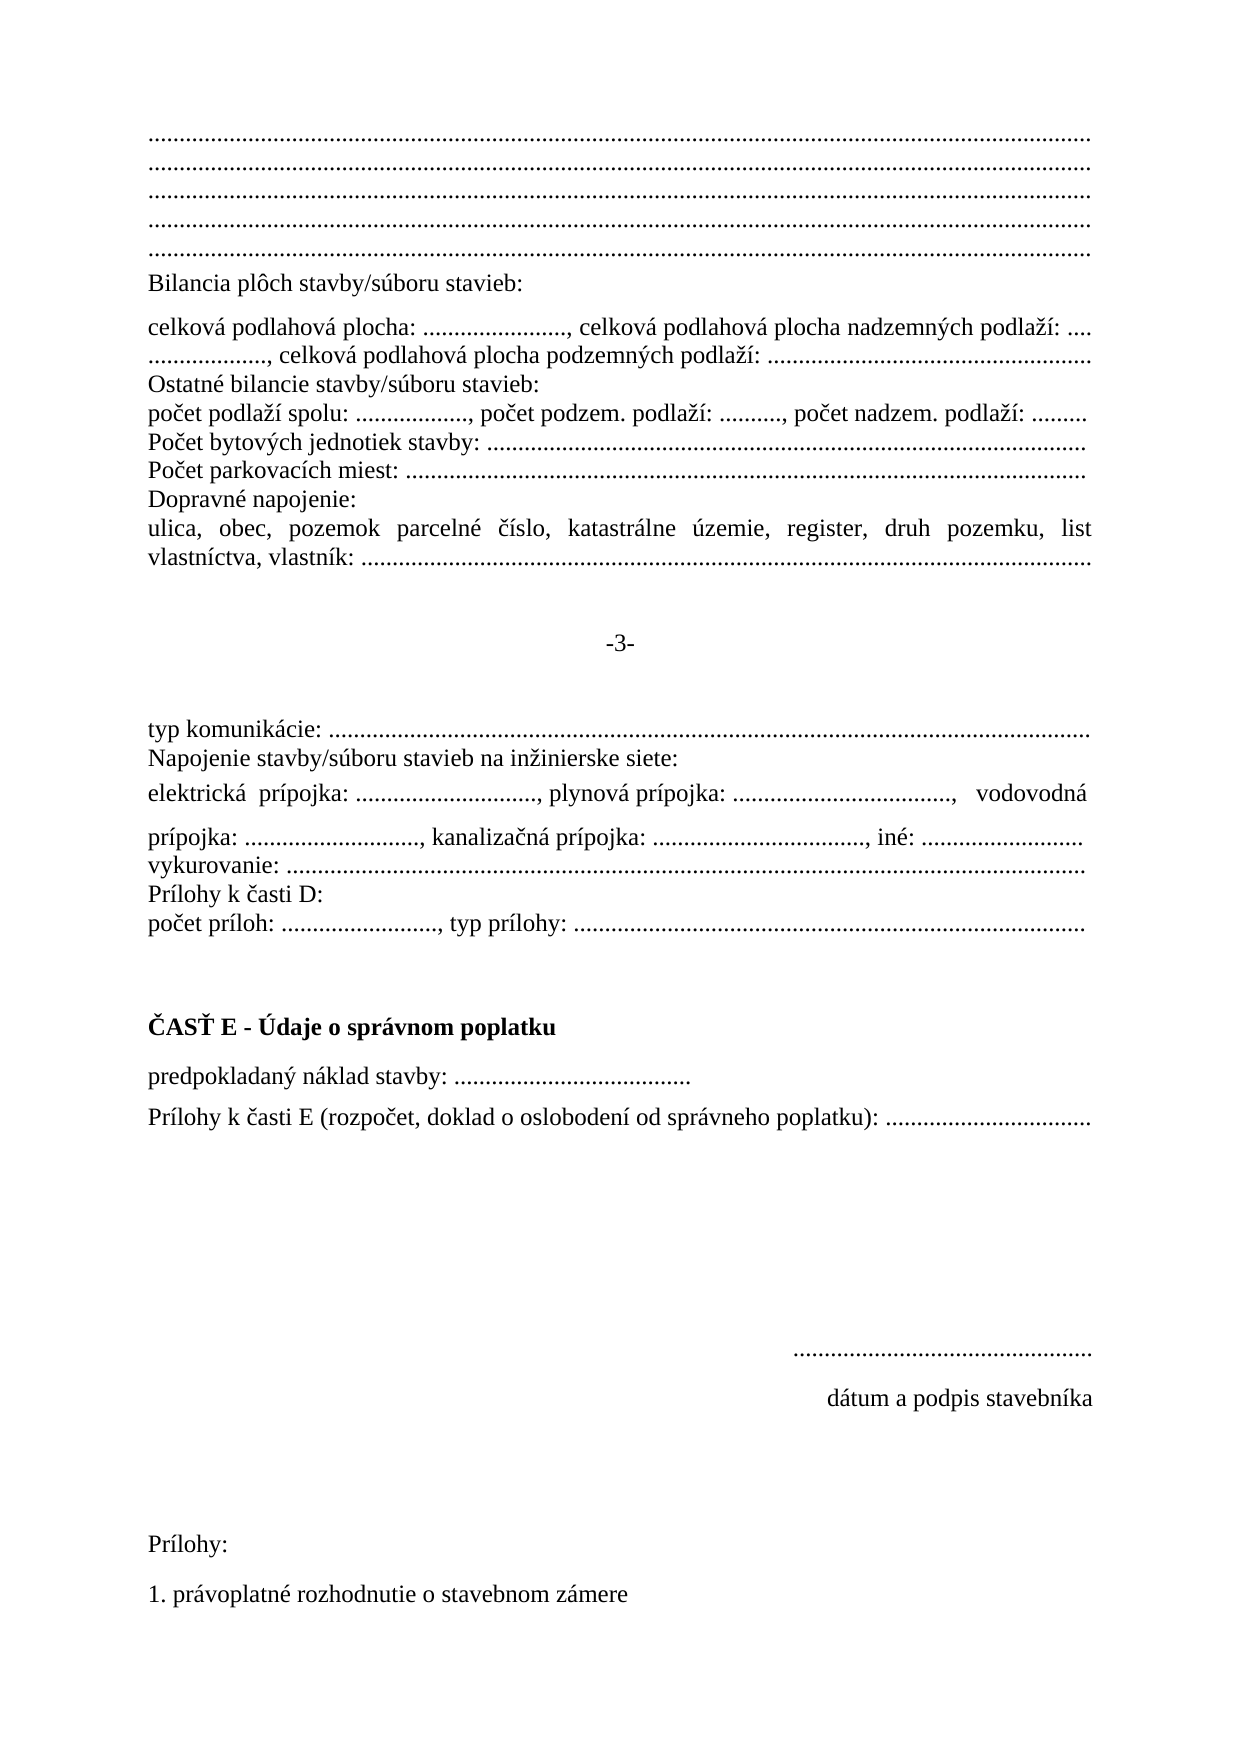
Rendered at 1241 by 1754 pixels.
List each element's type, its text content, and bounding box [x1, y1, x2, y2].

text prípojka: ............................, kanalizačná prípojka: .................................., iné: .......................... vykurovanie: ................................................................................................................................ [148, 822, 1092, 879]
text dátum a podpis stavebníka [148, 1390, 1092, 1411]
text Počet parkovacích miest: ............................................................................................................. [148, 456, 1092, 484]
text Prílohy: [148, 1536, 1092, 1556]
text ................................................................................................................................................................................................................................................................................................................................................................................................................................................................................................................................................................................................................................................................................................................................................................................... [148, 118, 1092, 262]
text 1. právoplatné rozhodnutie o stavebnom zámere [148, 1586, 1092, 1606]
text počet podlaží spolu: .................., počet podzem. podlaží: .........., počet nadzem. podlaží: ......... [148, 398, 1092, 427]
text Prílohy k časti E (rozpočet, doklad o oslobodení od správneho poplatku): ................................. [148, 1102, 1092, 1131]
text Bilancia plôch stavby/súboru stavieb: [148, 274, 1092, 295]
text ČASŤ E - Údaje o správnom poplatku [148, 1012, 1092, 1040]
text počet príloh: ........................., typ prílohy: .................................................................................. [148, 908, 1092, 937]
text Počet bytových jednotiek stavby: ................................................................................................ [148, 427, 1092, 456]
text elektrická prípojka: ............................., plynová prípojka: ..................................., vodovodná [148, 784, 1092, 805]
text Prílohy k časti D: [148, 879, 1092, 908]
text ................................................ [148, 1340, 1092, 1361]
text Ostatné bilancie stavby/súboru stavieb: [148, 369, 1092, 398]
text Napojenie stavby/súboru stavieb na inžinierske siete: [148, 743, 1092, 772]
text ulica, obec, pozemok parcelné číslo, katastrálne územie, register, druh pozemku, list vlastníctva, vlastník: ..................................................................................................................... [148, 513, 1092, 571]
text typ komunikácie: .......................................................................................................................... [148, 714, 1092, 743]
text celková podlahová plocha: ......................., celková podlahová plocha nadzemných podlaží: .... ..................., celková podlahová plocha podzemných podlaží: .................................................... [148, 312, 1092, 369]
text -3- [148, 628, 1092, 657]
text predpokladaný náklad stavby: ...................................... [148, 1061, 1092, 1090]
text Dopravné napojenie: [148, 484, 1092, 513]
